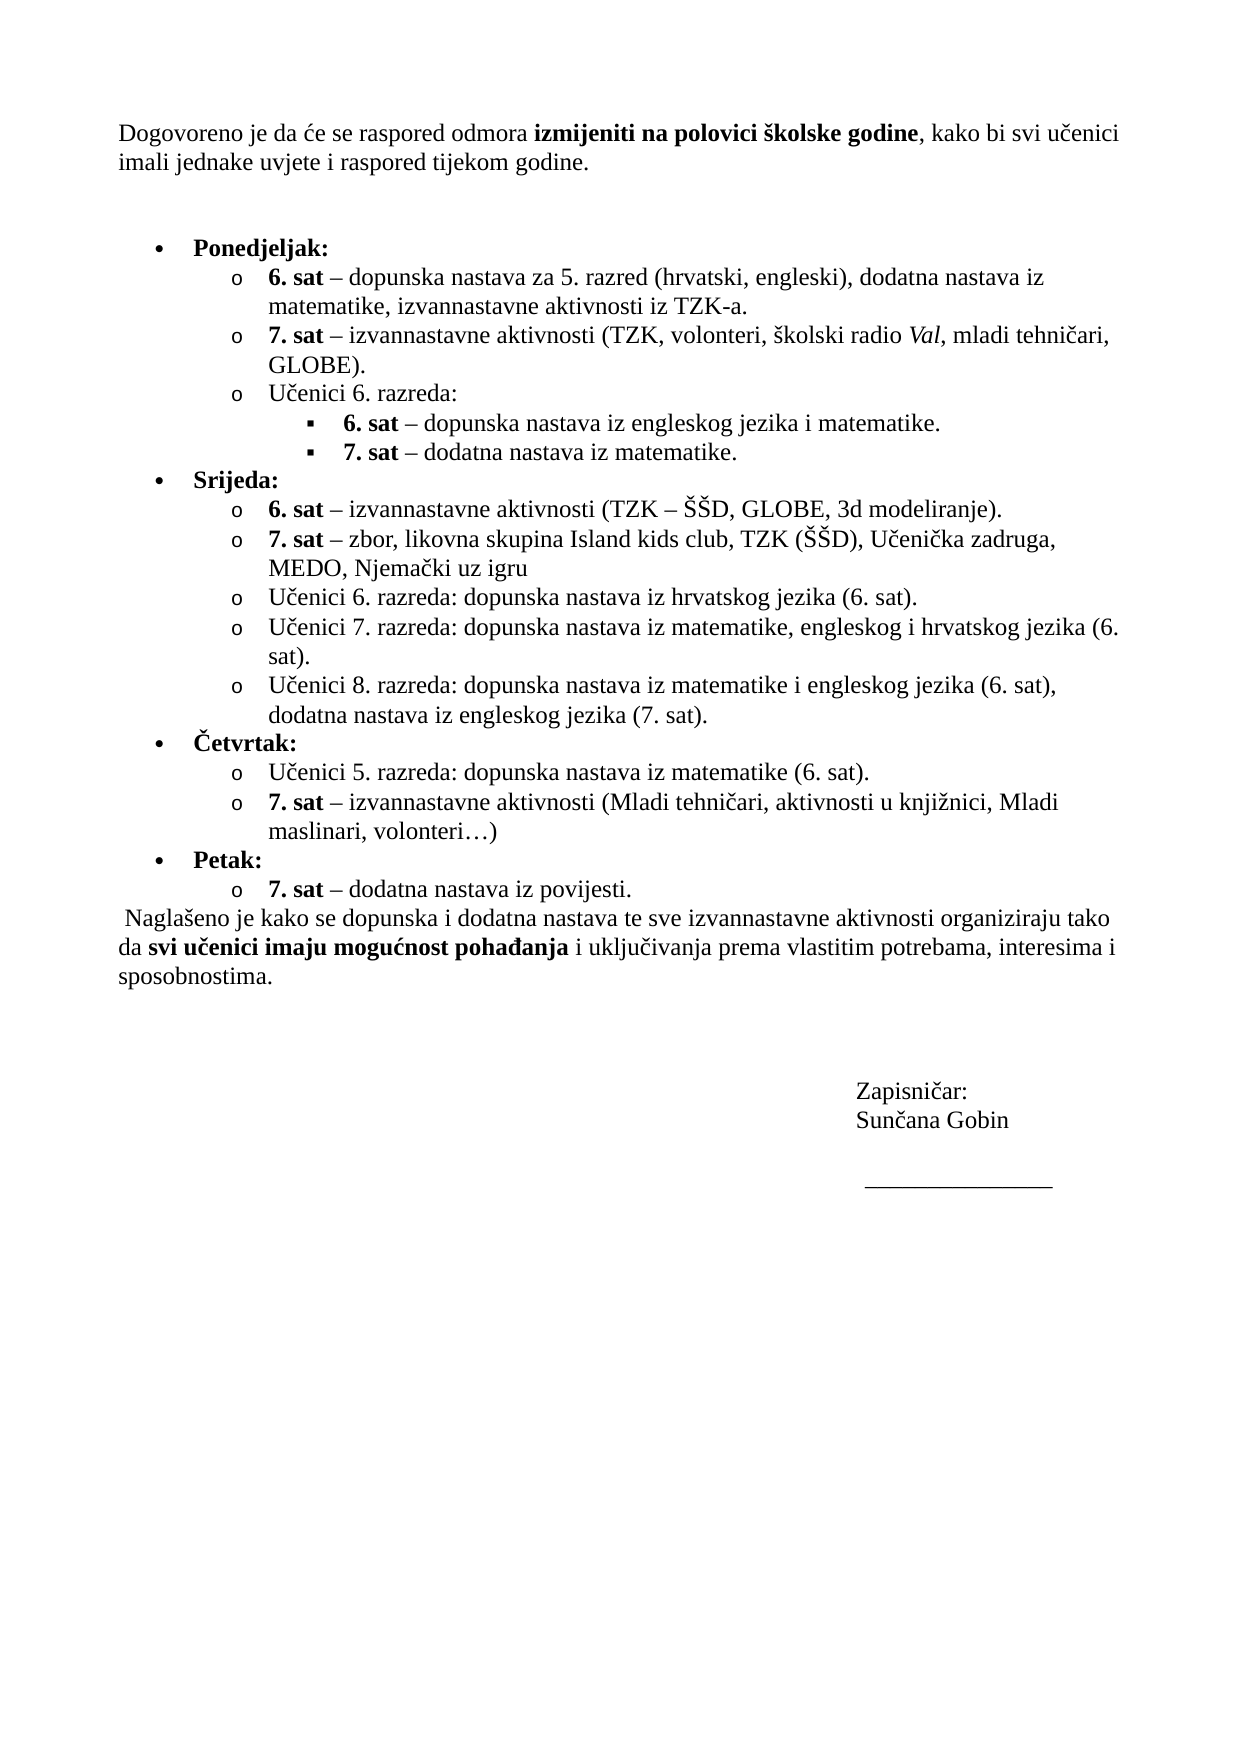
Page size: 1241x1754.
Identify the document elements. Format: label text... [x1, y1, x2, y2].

list Učenici 8. razreda: dopunska nastava iz matematike i engleskog jezika (6. sat), dodatna nastava iz engleskog jezika (7. sat). [231, 670, 1122, 728]
list 7. sat – dodatna nastava iz matematike. [306, 437, 1122, 466]
text Zapisničar: [118, 1076, 1122, 1105]
list Učenici 6. razreda: dopunska nastava iz hrvatskog jezika (6. sat). [231, 582, 1122, 612]
list Učenici 6. razreda: [231, 378, 1122, 408]
list 7. sat – izvannastavne aktivnosti (TZK, volonteri, školski radio Val, mladi tehničari, GLOBE). [231, 320, 1122, 378]
list 7. sat – dodatna nastava iz povijesti. [231, 874, 1122, 903]
list Učenici 5. razreda: dopunska nastava iz matematike (6. sat). [231, 757, 1122, 787]
list 7. sat – zbor, likovna skupina Island kids club, TZK (ŠŠD), Učenička zadruga, MEDO, Njemački uz igru [231, 524, 1122, 582]
text _______________ [118, 1162, 1122, 1191]
list Učenici 7. razreda: dopunska nastava iz matematike, engleskog i hrvatskog jezika (6. sat). [231, 612, 1122, 670]
list 6. sat – dopunska nastava za 5. razred (hrvatski, engleski), dodatna nastava iz matematike, izvannastavne aktivnosti iz TZK-a. [231, 262, 1122, 320]
text Sunčana Gobin [118, 1105, 1122, 1133]
text Dogovoreno je da će se raspored odmora izmijeniti na polovici školske godine, kako bi svi učenici imali jednake uvjete i raspored tijekom godine. [118, 118, 1122, 176]
list Srijeda: [156, 466, 1122, 494]
text Naglašeno je kako se dopunska i dodatna nastava te sve izvannastavne aktivnosti organiziraju tako da svi učenici imaju mogućnost pohađanja i uključivanja prema vlastitim potrebama, interesima i sposobnostima. [118, 903, 1122, 990]
list 7. sat – izvannastavne aktivnosti (Mladi tehničari, aktivnosti u knjižnici, Mladi maslinari, volonteri…) [231, 787, 1122, 845]
list 6. sat – izvannastavne aktivnosti (TZK – ŠŠD, GLOBE, 3d modeliranje). [231, 494, 1122, 524]
list Petak: [156, 845, 1122, 874]
list Ponedjeljak: [156, 233, 1122, 262]
list 6. sat – dopunska nastava iz engleskog jezika i matematike. [306, 408, 1122, 437]
list Četvrtak: [156, 728, 1122, 757]
